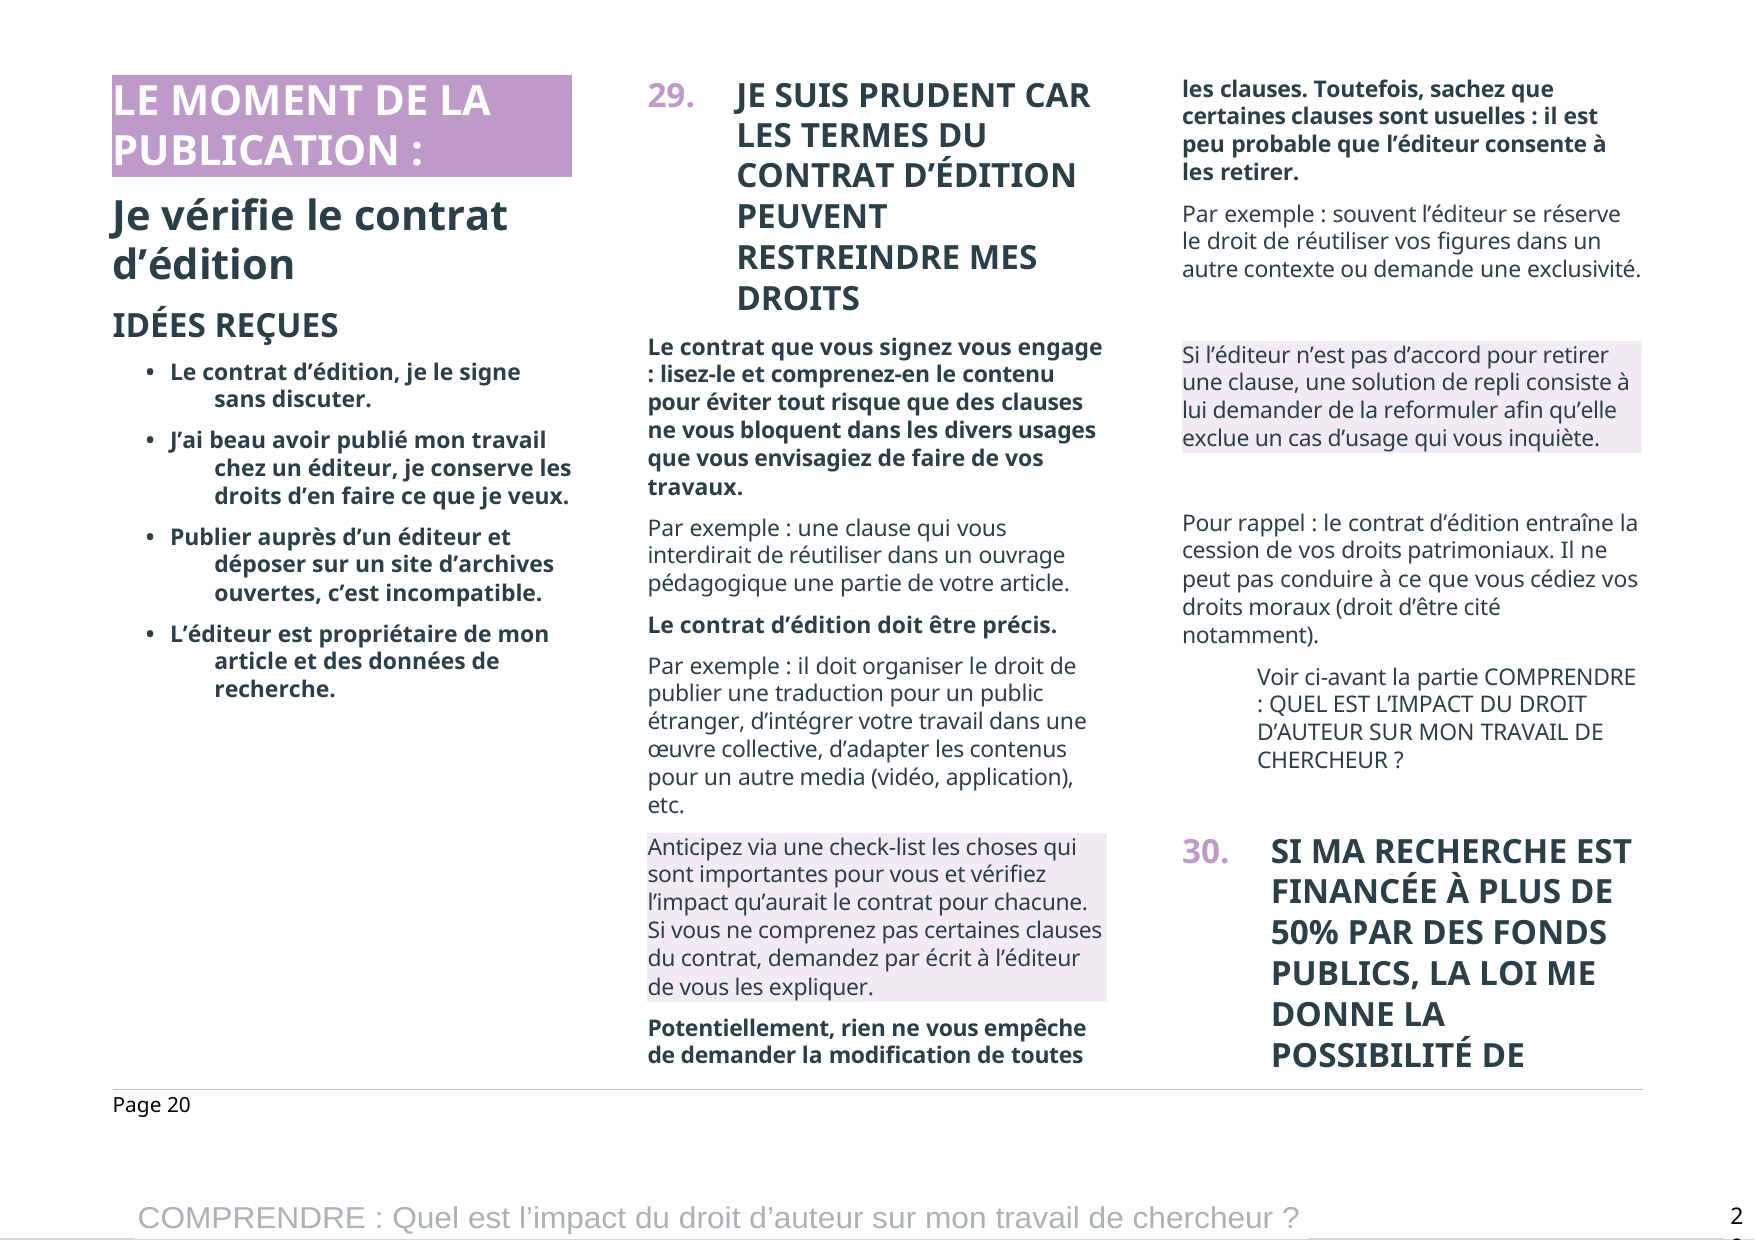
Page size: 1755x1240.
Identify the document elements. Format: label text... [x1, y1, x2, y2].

text Par exemple : il doit organiser le droit de publier une traduction pour un public étranger, d’intégrer votre travail dans une œuvre collective, d’adapter les contenus pour un autre media (vidéo, application), etc. [647, 652, 1107, 821]
list Le contrat d’édition, je le signe sans discuter. [146, 358, 572, 414]
text Par exemple : une clause qui vous interdirait de réutiliser dans un ouvrage pédagogique une partie de votre article. [647, 514, 1107, 599]
subtitle les clauses. Toutefois, sachez que certaines clauses sont usuelles : il est peu probable que l’éditeur consente à les retirer. [1182, 75, 1642, 187]
subtitle Potentiellement, rien ne vous empêche de demander la modification de toutes [647, 1014, 1107, 1071]
subtitle Le contrat d’édition doit être précis. [647, 611, 1107, 639]
list LE MOMENT DE LA PUBLICATION : [112, 75, 572, 177]
subtitle IDÉES REÇUES [112, 304, 572, 345]
text Par exemple : souvent l’éditeur se réserve le droit de réutiliser vos figures dans un autre contexte ou demande une exclusivité. [1182, 200, 1642, 284]
subtitle Je vérifie le contrat d’édition [112, 190, 572, 292]
subtitle Le contrat que vous signez vous engage : lisez-le et comprenez-en le contenu pour éviter tout risque que des clauses ne vous bloquent dans les divers usages que vous envisagiez de faire de vos travaux. [647, 333, 1107, 502]
list JE SUIS PRUDENT CAR LES TERMES DU CONTRAT D’ÉDITION PEUVENT RESTREINDRE MES DROITS [647, 75, 1107, 321]
list L’éditeur est propriétaire de mon article et des données de recherche. [146, 620, 572, 704]
text Si l’éditeur n’est pas d’accord pour retirer une clause, une solution de repli consiste à lui demander de la reformuler afin qu’elle exclue un cas d’usage qui vous inquiète. [1182, 341, 1642, 453]
text Pour rappel : le contrat d’édition entraîne la cession de vos droits patrimoniaux. Il ne peut pas conduire à ce que vous cédiez vos droits moraux (droit d’être cité notamment). [1182, 509, 1642, 650]
list Publier auprès d’un éditeur et déposer sur un site d’archives ouvertes, c’est incompatible. [146, 523, 572, 608]
text Anticipez via une check-list les choses qui sont importantes pour vous et vérifiez l’impact qu’aurait le contrat pour chacune. Si vous ne comprenez pas certaines clauses du contrat, demandez par écrit à l’éditeur de vous les expliquer. [647, 833, 1107, 1002]
text Voir ci-avant la partie COMPRENDRE : QUEL EST L’IMPACT DU DROIT D’AUTEUR SUR MON TRAVAIL DE CHERCHEUR ? [1257, 662, 1642, 775]
list SI MA RECHERCHE EST FINANCÉE À PLUS DE 50% PAR DES FONDS PUBLICS, LA LOI ME DONNE LA POSSIBILITÉ DE [1182, 831, 1642, 1077]
list J’ai beau avoir publié mon travail chez un éditeur, je conserve les droits d’en faire ce que je veux. [146, 426, 572, 511]
